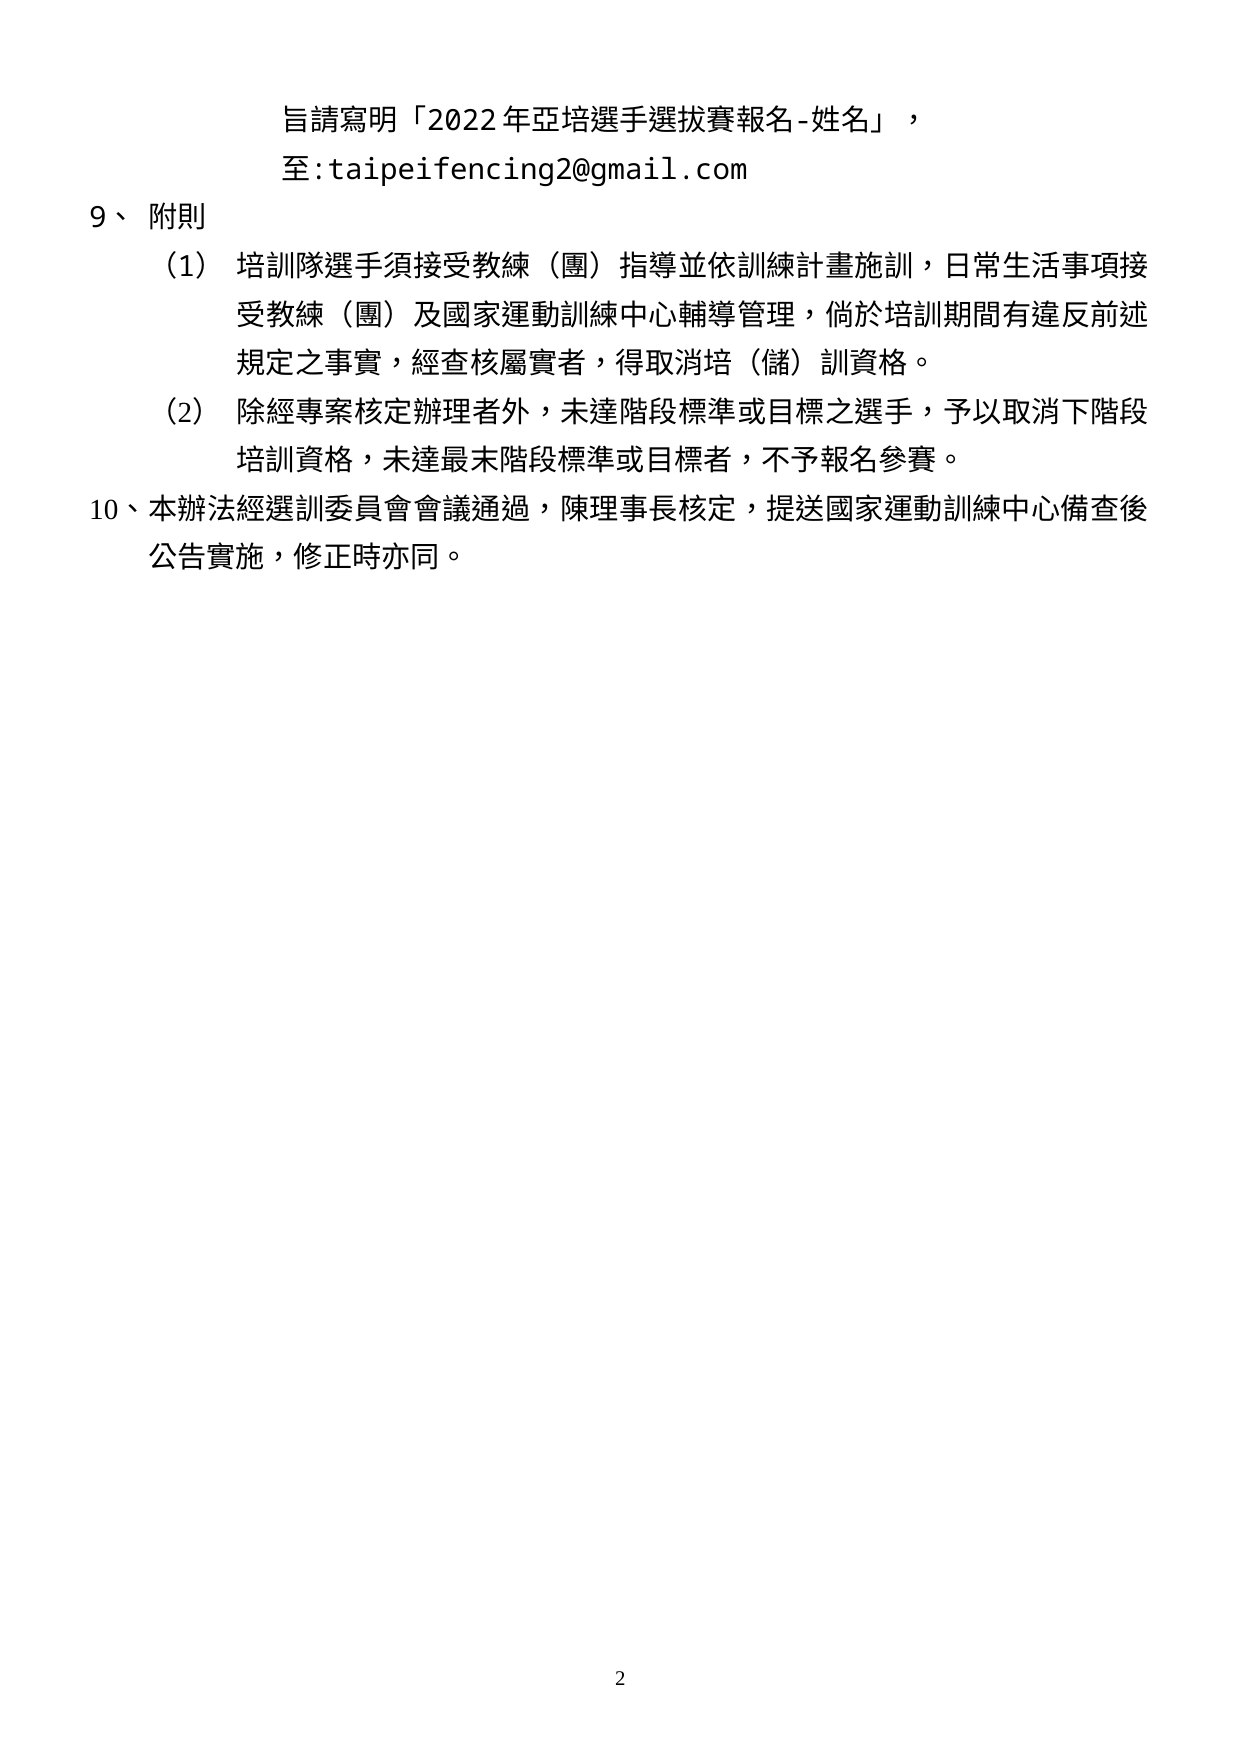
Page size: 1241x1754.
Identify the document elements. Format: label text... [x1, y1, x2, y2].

list 培訓隊選手須接受教練（團）指導並依訓練計畫施訓，日常生活事項接受教練（團）及國家運動訓練中心輔導管理，倘於培訓期間有違反前述規定之事實，經查核屬實者，得取消培（儲）訓資格。 [148, 243, 1151, 382]
list 除經專案核定辦理者外，未達階段標準或目標之選手，予以取消下階段培訓資格，未達最末階段標準或目標者，不予報名參賽。 [148, 388, 1151, 479]
list 旨請寫明「2022年亞培選手選拔賽報名-姓名」，至:taipeifencing2@gmail.com [237, 97, 1151, 188]
list 本辦法經選訓委員會會議通過，陳理事長核定，提送國家運動訓練中心備查後公告實施，修正時亦同。 [89, 486, 1151, 576]
list 附則 [89, 194, 1151, 236]
